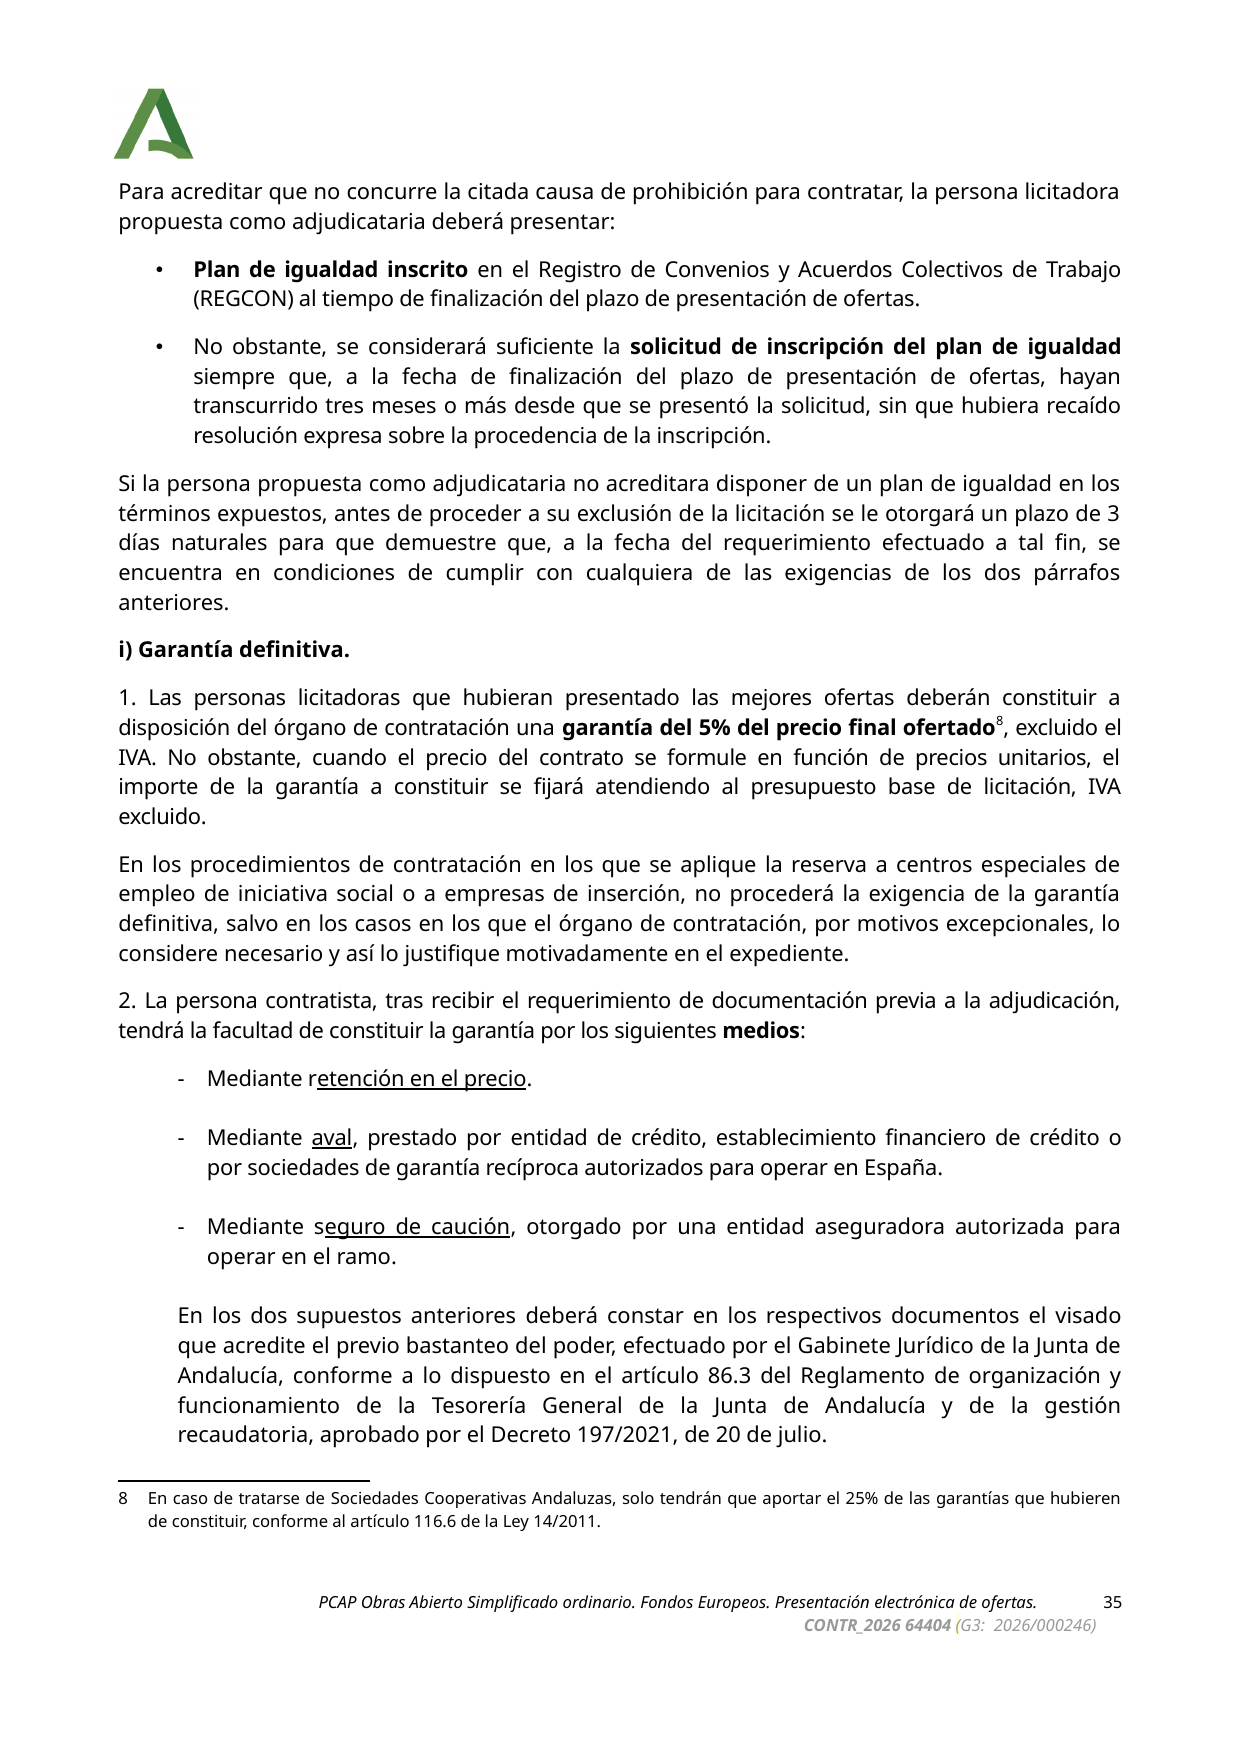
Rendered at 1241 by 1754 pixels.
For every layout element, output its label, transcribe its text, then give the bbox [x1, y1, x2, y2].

text - Mediante seguro de caución, otorgado por una entidad aseguradora autorizada para operar en el ramo. [177, 1211, 1122, 1271]
text Para acreditar que no concurre la citada causa de prohibición para contratar, la persona licitadora propuesta como adjudicataria deberá presentar: [118, 176, 1122, 236]
text - Mediante aval, prestado por entidad de crédito, establecimiento financiero de crédito o por sociedades de garantía recíproca autorizados para operar en España. [177, 1122, 1122, 1182]
list Plan de igualdad inscrito en el Registro de Convenios y Acuerdos Colectivos de Trabajo (REGCON) al tiempo de finalización del plazo de presentación de ofertas. [156, 254, 1122, 313]
picture [109, 84, 198, 163]
text Si la persona propuesta como adjudicataria no acreditara disponer de un plan de igualdad en los términos expuestos, antes de proceder a su exclusión de la licitación se le otorgará un plazo de 3 días naturales para que demuestre que, a la fecha del requerimiento efectuado a tal fin, se encuentra en condiciones de cumplir con cualquiera de las exigencias de los dos párrafos anteriores. [118, 468, 1122, 617]
text - Mediante retención en el precio. [177, 1063, 1122, 1093]
list No obstante, se considerará suficiente la solicitud de inscripción del plan de igualdad siempre que, a la fecha de finalización del plazo de presentación de ofertas, hayan transcurrido tres meses o más desde que se presentó la solicitud, sin que hubiera recaído resolución expresa sobre la procedencia de la inscripción. [156, 331, 1122, 450]
text 2. La persona contratista, tras recibir el requerimiento de documentación previa a la adjudicación, tendrá la facultad de constituir la garantía por los siguientes medios: [118, 986, 1122, 1045]
text i) Garantía definitiva. [118, 634, 1122, 664]
text En caso de tratarse de Sociedades Cooperativas Andaluzas, solo tendrán que aportar el 25% de las garantías que hubieren de constituir, conforme al artículo 116.6 de la Ley 14/2011. [118, 1487, 1122, 1532]
text En los procedimientos de contratación en los que se aplique la reserva a centros especiales de empleo de iniciativa social o a empresas de inserción, no procederá la exigencia de la garantía definitiva, salvo en los casos en los que el órgano de contratación, por motivos excepcionales, lo considere necesario y así lo justifique motivadamente en el expediente. [118, 849, 1122, 968]
text En los dos supuestos anteriores deberá constar en los respectivos documentos el visado que acredite el previo bastanteo del poder, efectuado por el Gabinete Jurídico de la Junta de Andalucía, conforme a lo dispuesto en el artículo 86.3 del Reglamento de organización y funcionamiento de la Tesorería General de la Junta de Andalucía y de la gestión recaudatoria, aprobado por el Decreto 197/2021, de 20 de julio. [177, 1300, 1122, 1449]
text 1. Las personas licitadoras que hubieran presentado las mejores ofertas deberán constituir a disposición del órgano de contratación una garantía del 5% del precio final ofertado, excluido el IVA. No obstante, cuando el precio del contrato se formule en función de precios unitarios, el importe de la garantía a constituir se fijará atendiendo al presupuesto base de licitación, IVA excluido. [118, 682, 1122, 831]
